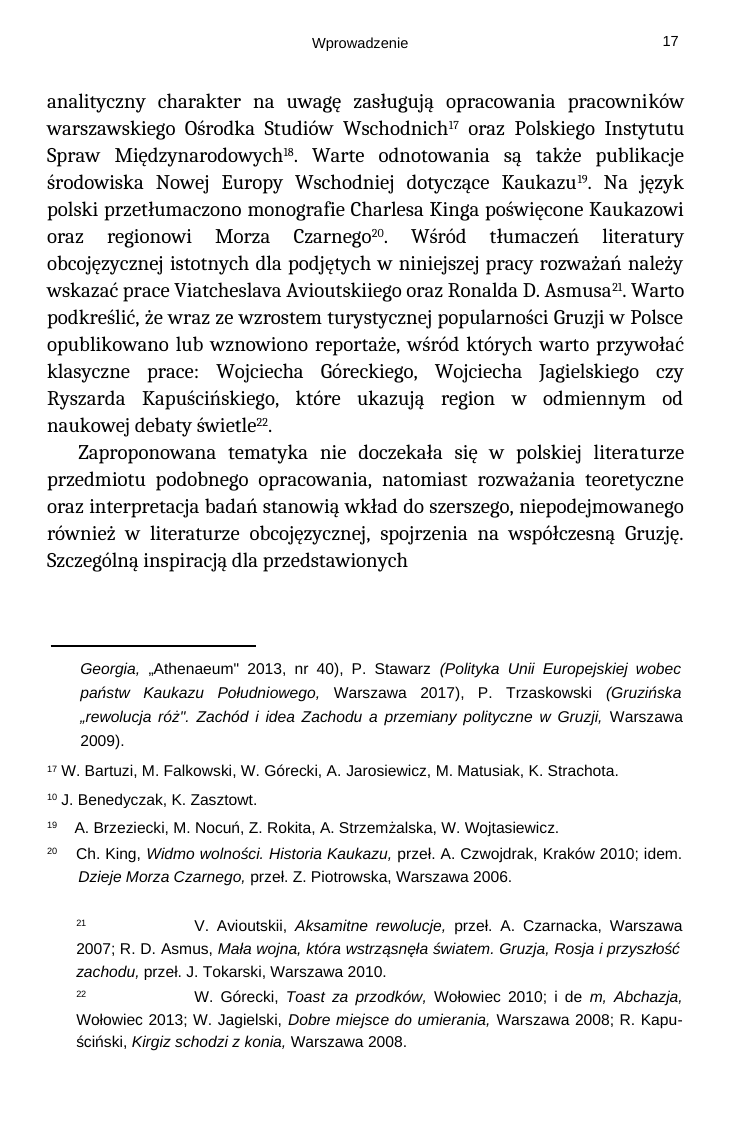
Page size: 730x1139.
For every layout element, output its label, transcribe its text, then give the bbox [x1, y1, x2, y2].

text 20 Ch. King, Widmo wolności. Historia Kaukazu, przeł. A. Czwojdrak, Kraków 2010; idem. Dzieje Morza Czarnego, przeł. Z. Piotrowska, Warszawa 2006. [47, 844, 683, 886]
text 17 W. Bartuzi, M. Falkowski, W. Górecki, A. Jarosiewicz, M. Matusiak, K. Strachota. [47, 762, 683, 779]
text analityczny charakter na uwagę zasługują opracowania pracowni­ków warszawskiego Ośrodka Studiów Wschodnich17 oraz Polskie­go Instytutu Spraw Międzynarodowych18. Warte odnotowania są także publikacje środowiska Nowej Europy Wschodniej dotyczące Kaukazu19. Na język polski przetłumaczono monografie Charlesa Kinga poświęcone Kaukazowi oraz regionowi Morza Czarnego20. Wśród tłumaczeń literatury obcojęzycznej istotnych dla podjętych w niniejszej pracy rozważań należy wskazać prace Viatcheslava Avioutskiiego oraz Ronalda D. Asmusa21. Warto podkreślić, że wraz ze wzrostem turystycznej popularności Gruzji w Polsce opubliko­wano lub wznowiono reportaże, wśród których warto przywołać klasyczne prace: Wojciecha Góreckiego, Wojciecha Jagielskiego czy Ryszarda Kapuścińskiego, które ukazują region w odmiennym od naukowej debaty świetle22. [47, 90, 684, 438]
text Zaproponowana tematyka nie doczekała się w polskiej litera­turze przedmiotu podobnego opracowania, natomiast rozważania teoretyczne oraz interpretacja badań stanowią wkład do szerszego, niepodejmowanego również w literaturze obcojęzycznej, spojrzenia na współczesną Gruzję. Szczególną inspiracją dla przedstawionych [47, 441, 684, 573]
text 10 J. Benedyczak, K. Zasztowt. [47, 791, 683, 808]
text 19 A. Brzeziecki, M. Nocuń, Z. Rokita, A. Strzemżalska, W. Wojtasiewicz. [47, 818, 683, 837]
text Georgia, „Athenaeum" 2013, nr 40), P. Stawarz (Polityka Unii Europejskiej wobec państw Kaukazu Południowego, Warszawa 2017), P. Trzaskowski (Gruzińska „rewolucja róż". Zachód i idea Zachodu a przemiany polityczne w Gruzji, Warszawa 2009). [80, 659, 683, 749]
text 17 [662, 33, 683, 50]
text 21 V. Avioutskii, Aksamitne rewolucje, przeł. A. Czarnacka, Warszawa 2007; R. D. Asmus, Mała wojna, która wstrząsnęła światem. Gruzja, Rosja i przyszłość zachodu, przeł. J. Tokarski, Warszawa 2010. [76, 917, 683, 979]
text 22 W. Górecki, Toast za przodków, Wołowiec 2010; i de m, Abchazja, Wołowiec 2013; W. Jagielski, Dobre miejsce do umierania, Warszawa 2008; R. Kapu­ściński, Kirgiz schodzi z konia, Warszawa 2008. [76, 987, 683, 1051]
text Wprowadzenie [312, 34, 420, 51]
